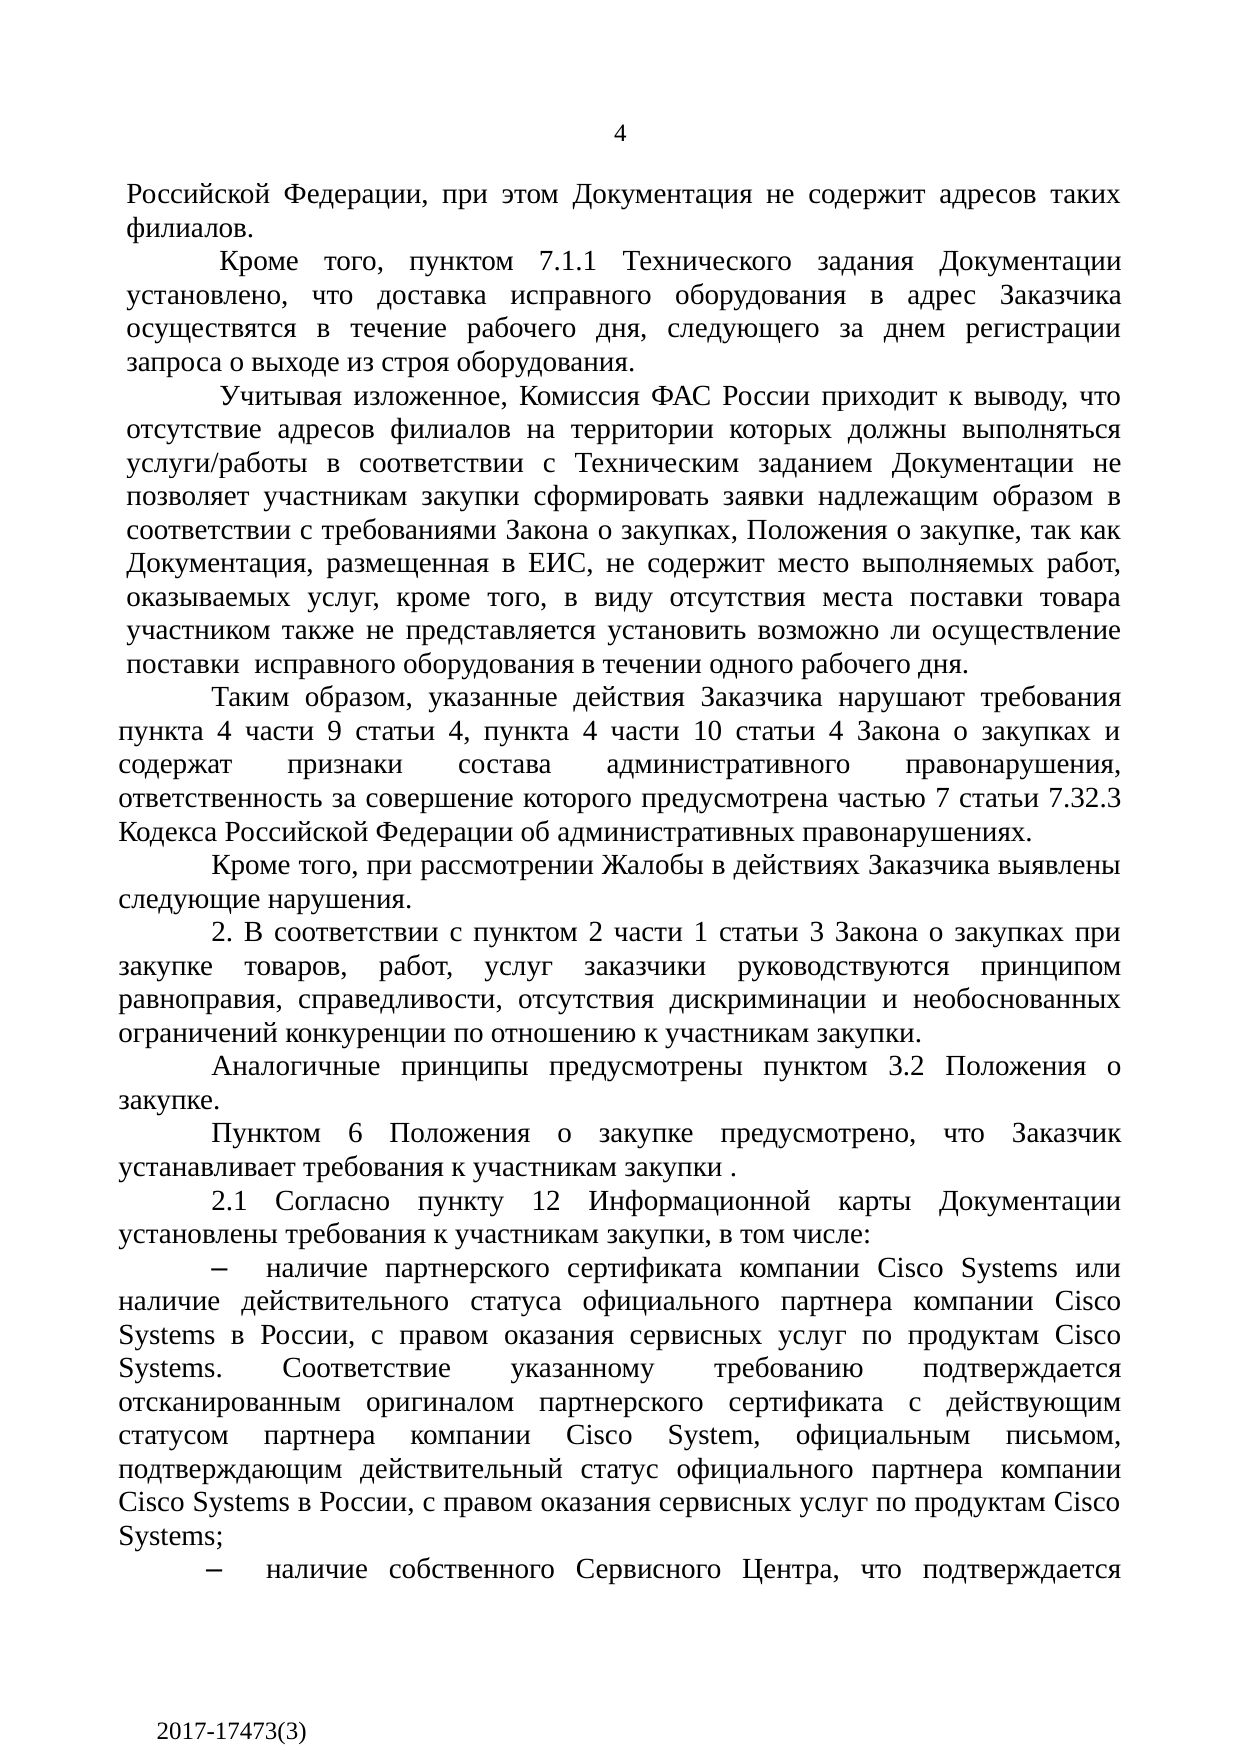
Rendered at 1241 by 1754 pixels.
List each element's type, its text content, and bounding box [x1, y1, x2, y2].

list наличие партнерского сертификата компании Cisco Systems или наличие действительного статуса официального партнера компании Cisco Systems в России, с правом оказания сервисных услуг по продуктам Cisco Systems. Соответствие указанному требованию подтверждается отсканированным оригиналом партнерского сертификата с действующим статусом партнера компании Cisco System, официальным письмом, подтверждающим действительный статус официального партнера компании Cisco Systems в России, с правом оказания сервисных услуг по продуктам Cisco Systems; [118, 1250, 1122, 1552]
list наличие собственного Сервисного Центра, что подтверждается [118, 1552, 1122, 1585]
text 2. В соответствии с пунктом 2 части 1 статьи 3 Закона о закупках при закупке товаров, работ, услуг заказчики руководствуются принципом равноправия, справедливости, отсутствия дискриминации и необоснованных ограничений конкуренции по отношению к участникам закупки. [118, 914, 1122, 1048]
text Аналогичные принципы предусмотрены пунктом 3.2 Положения о закупке. [118, 1048, 1122, 1116]
text Таким образом, указанные действия Заказчика нарушают требования пункта 4 части 9 статьи 4, пункта 4 части 10 статьи 4 Закона о закупках и содержат признаки состава административного правонарушения, ответственность за совершение которого предусмотрена частью 7 статьи 7.32.3 Кодекса Российской Федерации об административных правонарушениях. [118, 679, 1122, 847]
text Учитывая изложенное, Комиссия ФАС России приходит к выводу, что отсутствие адресов филиалов на территории которых должны выполняться услуги/работы в соответствии с Техническим заданием Документации не позволяет участникам закупки сформировать заявки надлежащим образом в соответствии с требованиями Закона о закупках, Положения о закупке, так как Документация, размещенная в ЕИС, не содержит место выполняемых работ, оказываемых услуг, кроме того, в виду отсутствия места поставки товара участником также не представляется установить возможно ли осуществление поставки исправного оборудования в течении одного рабочего дня. [126, 378, 1122, 679]
text Кроме того, при рассмотрении Жалобы в действиях Заказчика выявлены следующие нарушения. [118, 847, 1122, 914]
text Пунктом 6 Положения о закупке предусмотрено, что Заказчик устанавливает требования к участникам закупки . [118, 1116, 1122, 1183]
text Российской Федерации, при этом Документация не содержит адресов таких филиалов. [126, 176, 1122, 243]
text Кроме того, пунктом 7.1.1 Технического задания Документации установлено, что доставка исправного оборудования в адрес Заказчика осуществятся в течение рабочего дня, следующего за днем регистрации запроса о выходе из строя оборудования. [126, 243, 1122, 378]
text 2.1 Согласно пункту 12 Информационной карты Документации установлены требования к участникам закупки, в том числе: [118, 1183, 1122, 1250]
